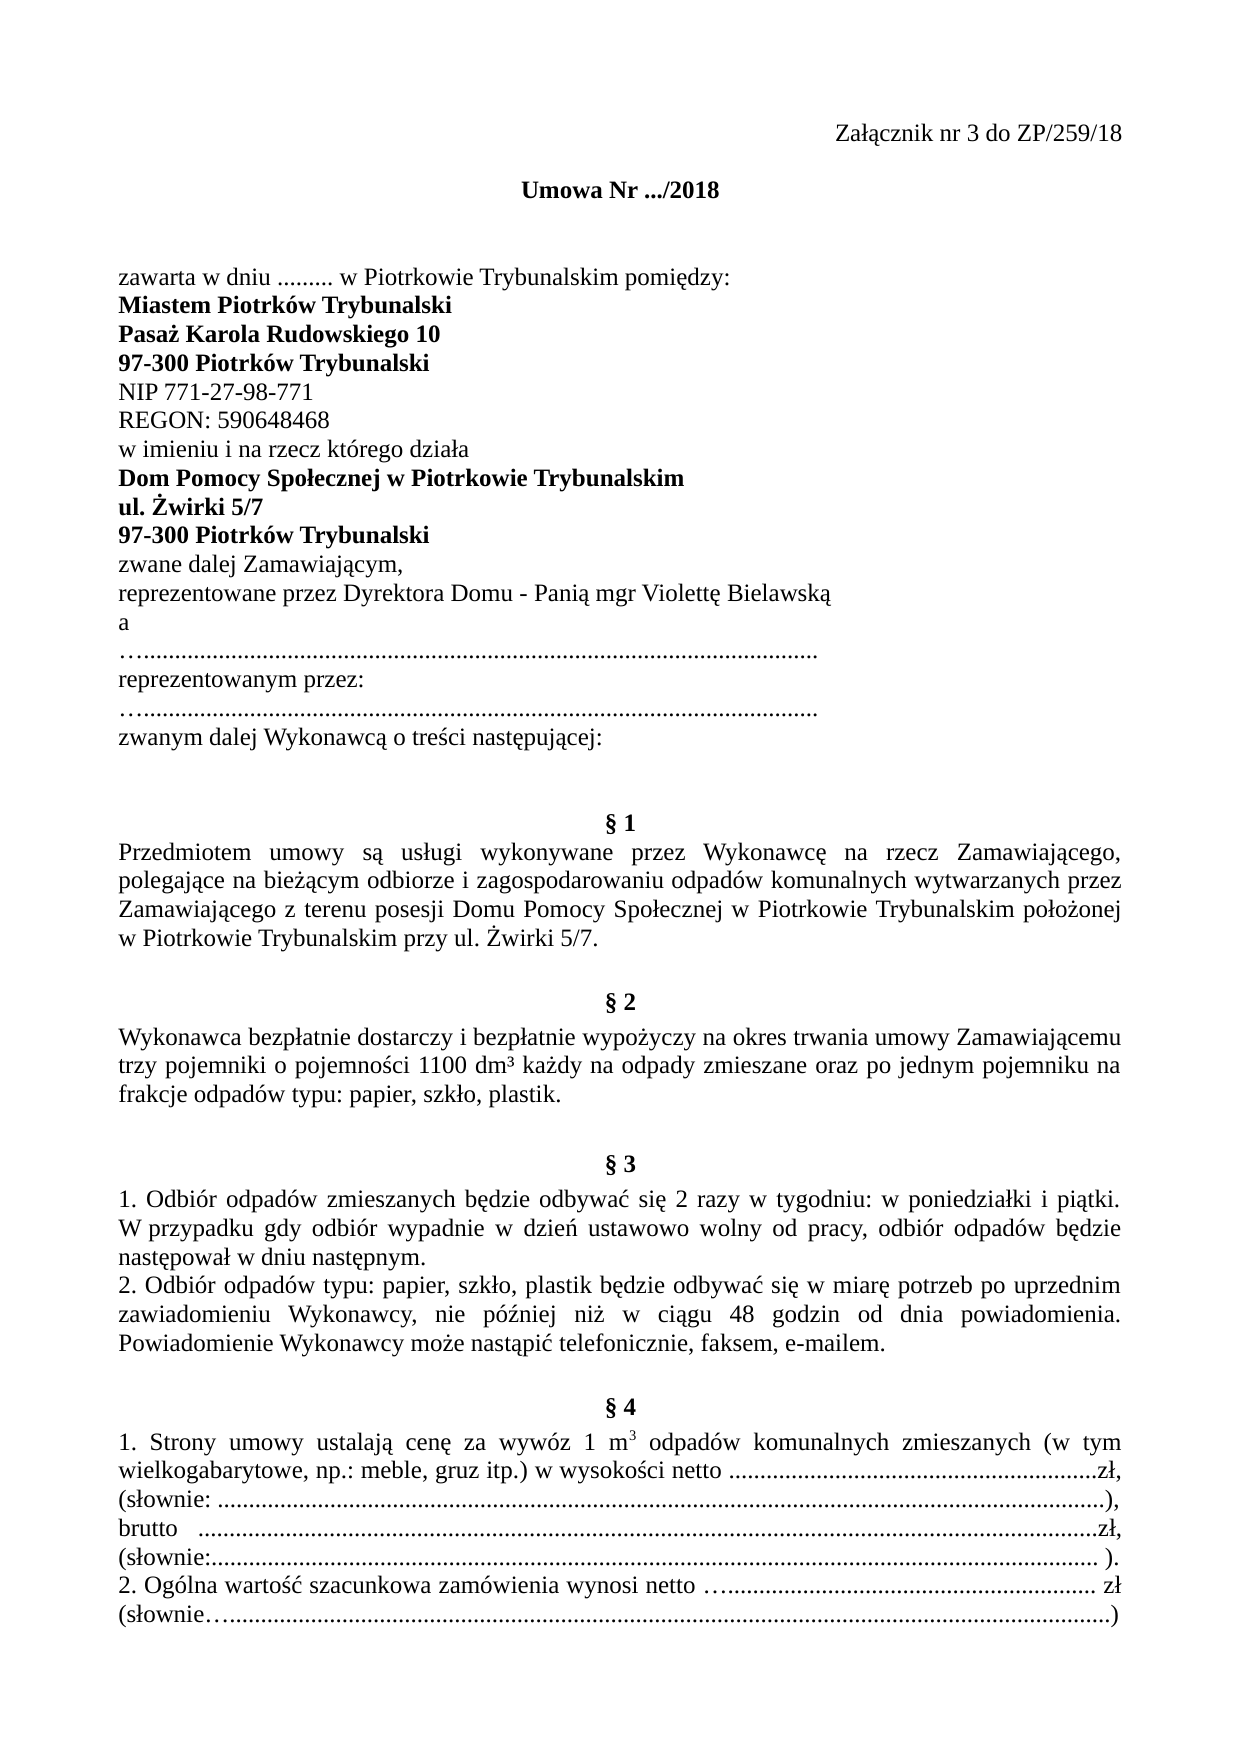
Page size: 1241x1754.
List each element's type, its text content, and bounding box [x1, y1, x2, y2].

text Dom Pomocy Społecznej w Piotrkowie Trybunalskim [118, 463, 1122, 492]
list § 3 [118, 1149, 1122, 1178]
text 1. Strony umowy ustalają cenę za wywóz 1 m3 odpadów komunalnych zmieszanych (w tym wielkogabarytowe, np.: meble, gruz itp.) w wysokości netto ...........................................................zł, (słownie: ..............................................................................................................................................), [118, 1427, 1122, 1513]
text ul. Żwirki 5/7 [118, 492, 1122, 521]
list § 4 [118, 1392, 1122, 1421]
list 2. Ogólna wartość szacunkowa zamówienia wynosi netto …........................................................... zł (słownie….............................................................................................................................................) [118, 1571, 1122, 1628]
list Przedmiotem umowy są usługi wykonywane przez Wykonawcę na rzecz Zamawiającego, polegające na bieżącym odbiorze i zagospodarowaniu odpadów komunalnych wytwarzanych przez Zamawiającego z terenu posesji Domu Pomocy Społecznej w Piotrkowie Trybunalskim położonej w Piotrkowie Trybunalskim przy ul. Żwirki 5/7. [118, 837, 1122, 952]
list 1. Odbiór odpadów zmieszanych będzie odbywać się 2 razy w tygodniu: w poniedziałki i piątki. W przypadku gdy odbiór wypadnie w dzień ustawowo wolny od pracy, odbiór odpadów będzie następował w dniu następnym. [118, 1184, 1122, 1271]
text REGON: 590648468 [118, 406, 1122, 434]
list § 2 [118, 987, 1122, 1016]
text Miastem Piotrków Trybunalski [118, 291, 1122, 319]
list 2. Odbiór odpadów typu: papier, szkło, plastik będzie odbywać się w miarę potrzeb po uprzednim zawiadomieniu Wykonawcy, nie później niż w ciągu 48 godzin od dnia powiadomienia. Powiadomienie Wykonawcy może nastąpić telefonicznie, faksem, e-mailem. [118, 1271, 1122, 1357]
text Umowa Nr .../2018 [118, 176, 1122, 204]
text …............................................................................................................ [118, 693, 1122, 722]
text w imieniu i na rzecz którego działa [118, 434, 1122, 463]
text zawarta w dniu ......... w Piotrkowie Trybunalskim pomiędzy: [118, 262, 1122, 291]
text § 1 [118, 808, 1122, 837]
text reprezentowanym przez: [118, 664, 1122, 693]
text Pasaż Karola Rudowskiego 10 [118, 319, 1122, 348]
text zwane dalej Zamawiającym, [118, 549, 1122, 578]
text Załącznik nr 3 do ZP/259/18 [118, 118, 1122, 147]
text …............................................................................................................ [118, 636, 1122, 664]
list brutto ................................................................................................................................................zł, (słownie:.............................................................................................................................................. ). [118, 1513, 1122, 1571]
text 97-300 Piotrków Trybunalski [118, 521, 1122, 549]
text a [118, 607, 1122, 636]
text NIP 771-27-98-771 [118, 377, 1122, 406]
text 97-300 Piotrków Trybunalski [118, 348, 1122, 377]
text reprezentowane przez Dyrektora Domu - Panią mgr Violettę Bielawską [118, 578, 1122, 607]
text zwanym dalej Wykonawcą o treści następującej: [118, 722, 1122, 751]
list Wykonawca bezpłatnie dostarczy i bezpłatnie wypożyczy na okres trwania umowy Zamawiającemu trzy pojemniki o pojemności 1100 dm³ każdy na odpady zmieszane oraz po jednym pojemniku na frakcje odpadów typu: papier, szkło, plastik. [118, 1022, 1122, 1108]
